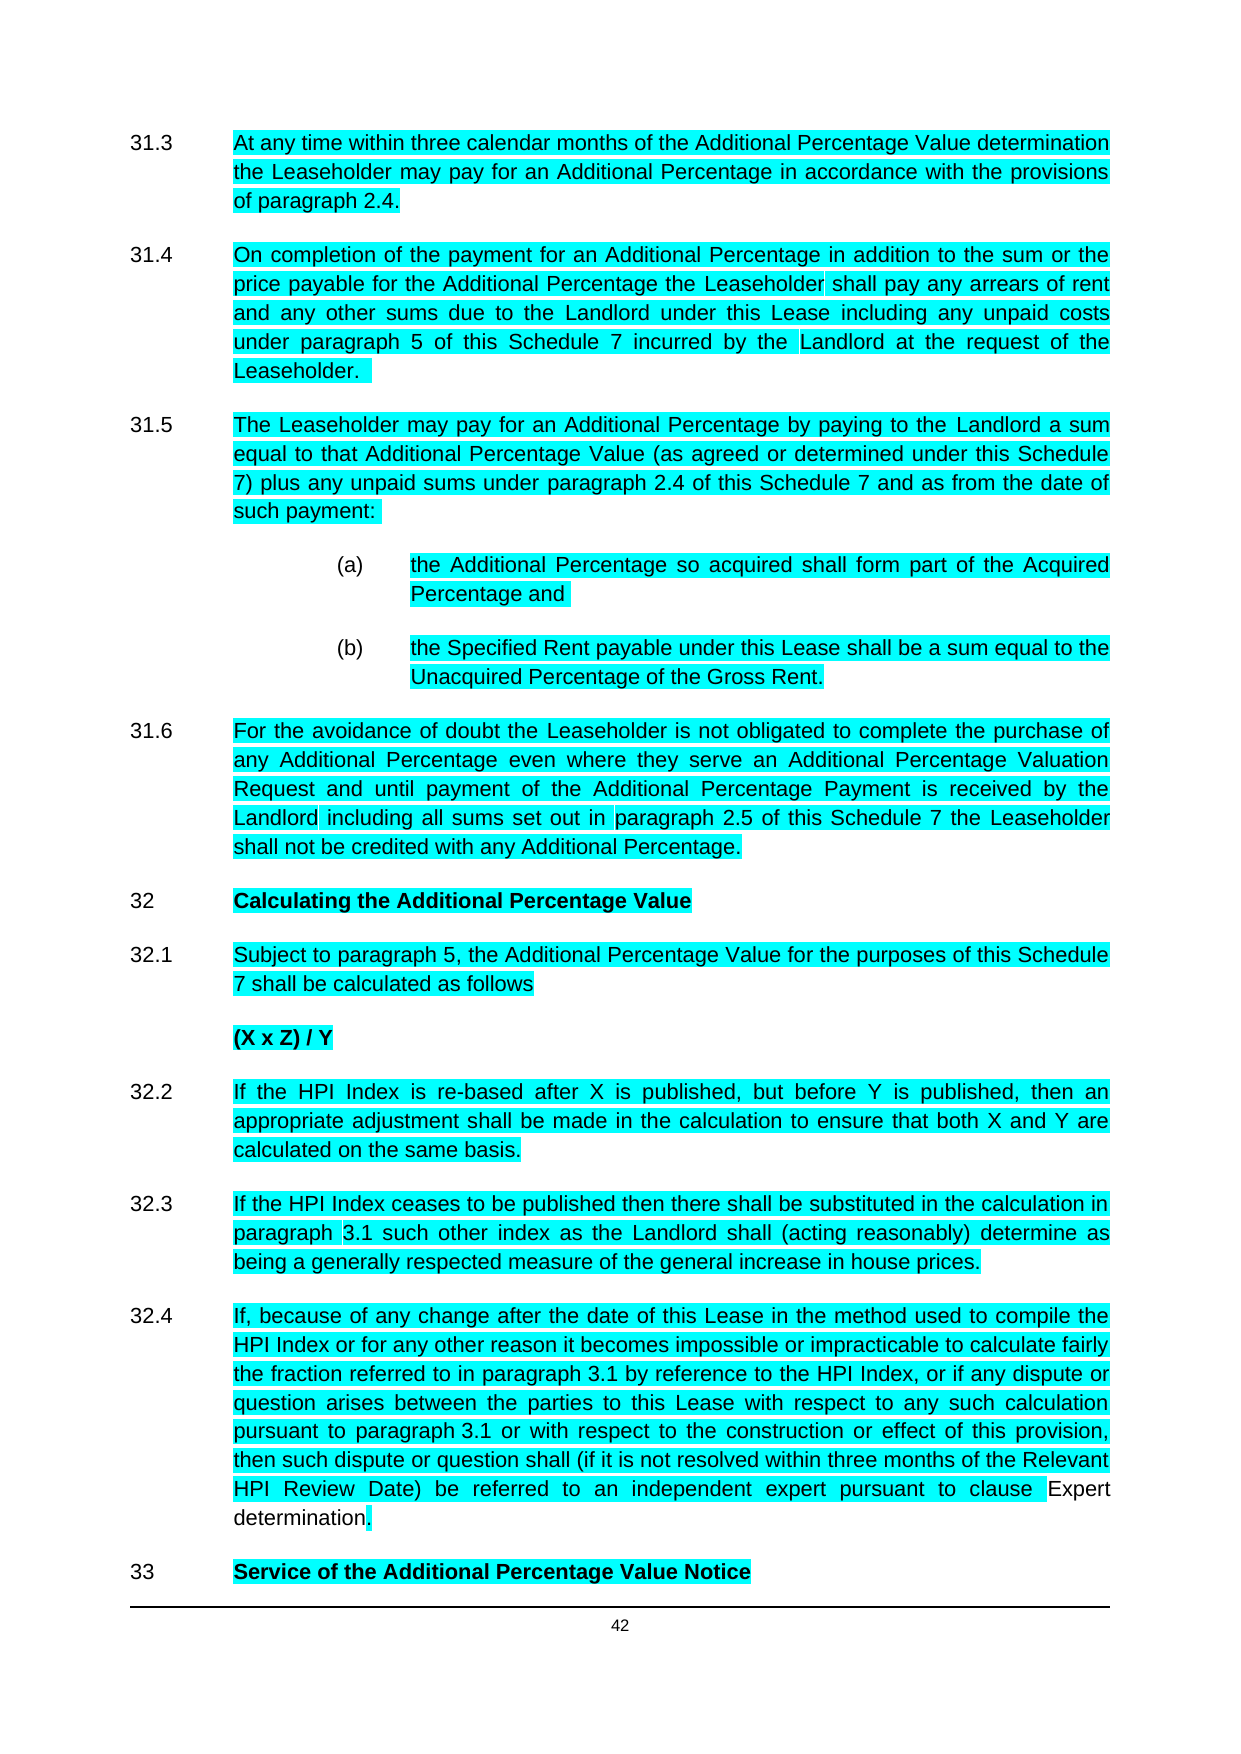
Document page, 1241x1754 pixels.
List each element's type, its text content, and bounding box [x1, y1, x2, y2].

list If the HPI Index is re-based after X is published, but before Y is published, then an appropriate adjustment shall be made in the calculation to ensure that both X and Y are calculated on the same basis. [130, 1079, 1110, 1162]
list Service of the Additional Percentage Value Notice [130, 1559, 1110, 1584]
text (X x Z) / Y [233, 1025, 1110, 1050]
list If the HPI Index ceases to be published then there shall be substituted in the calculation in paragraph 3.1 such other index as the Landlord shall (acting reasonably) determine as being a generally respected measure of the general increase in house prices. [130, 1191, 1110, 1274]
list Calculating the Additional Percentage Value [130, 888, 1110, 913]
list If, because of any change after the date of this Lease in the method used to compile the HPI Index or for any other reason it becomes impossible or impracticable to calculate fairly the fraction referred to in paragraph 3.1 by reference to the HPI Index, or if any dispute or question arises between the parties to this Lease with respect to any such calculation pursuant to paragraph 3.1 or with respect to the construction or effect of this provision, then such dispute or question shall (if it is not resolved within three months of the Relevant HPI Review Date) be referred to an independent expert pursuant to clause ‎6.9. [130, 1303, 1110, 1531]
list For the avoidance of doubt the Leaseholder is not obligated to complete the purchase of any Additional Percentage even where they serve an Additional Percentage Valuation Request and until payment of the Additional Percentage Payment is received by the Landlord including all sums set out in paragraph 2.5 of this Schedule 7 the Leaseholder shall not be credited with any Additional Percentage. [130, 718, 1110, 859]
list Subject to paragraph 5, the Additional Percentage Value for the purposes of this Schedule 7 shall be calculated as follows [130, 942, 1110, 996]
list the Additional Percentage so acquired shall form part of the Acquired Percentage and [337, 552, 1110, 607]
list At any time within three calendar months of the Additional Percentage Value determination the Leaseholder may pay for an Additional Percentage in accordance with the provisions of paragraph 2.4. [130, 130, 1110, 213]
list On completion of the payment for an Additional Percentage in addition to the sum or the price payable for the Additional Percentage the Leaseholder shall pay any arrears of rent and any other sums due to the Landlord under this Lease including any unpaid costs under paragraph 5 of this Schedule 7 incurred by the Landlord at the request of the Leaseholder. [130, 242, 1110, 383]
list The Leaseholder may pay for an Additional Percentage by paying to the Landlord a sum equal to that Additional Percentage Value (as agreed or determined under this Schedule 7) plus any unpaid sums under paragraph 2.4 of this Schedule 7 and as from the date of such payment: [130, 412, 1110, 524]
list the Specified Rent payable under this Lease shall be a sum equal to the Unacquired Percentage of the Gross Rent. [337, 635, 1110, 689]
